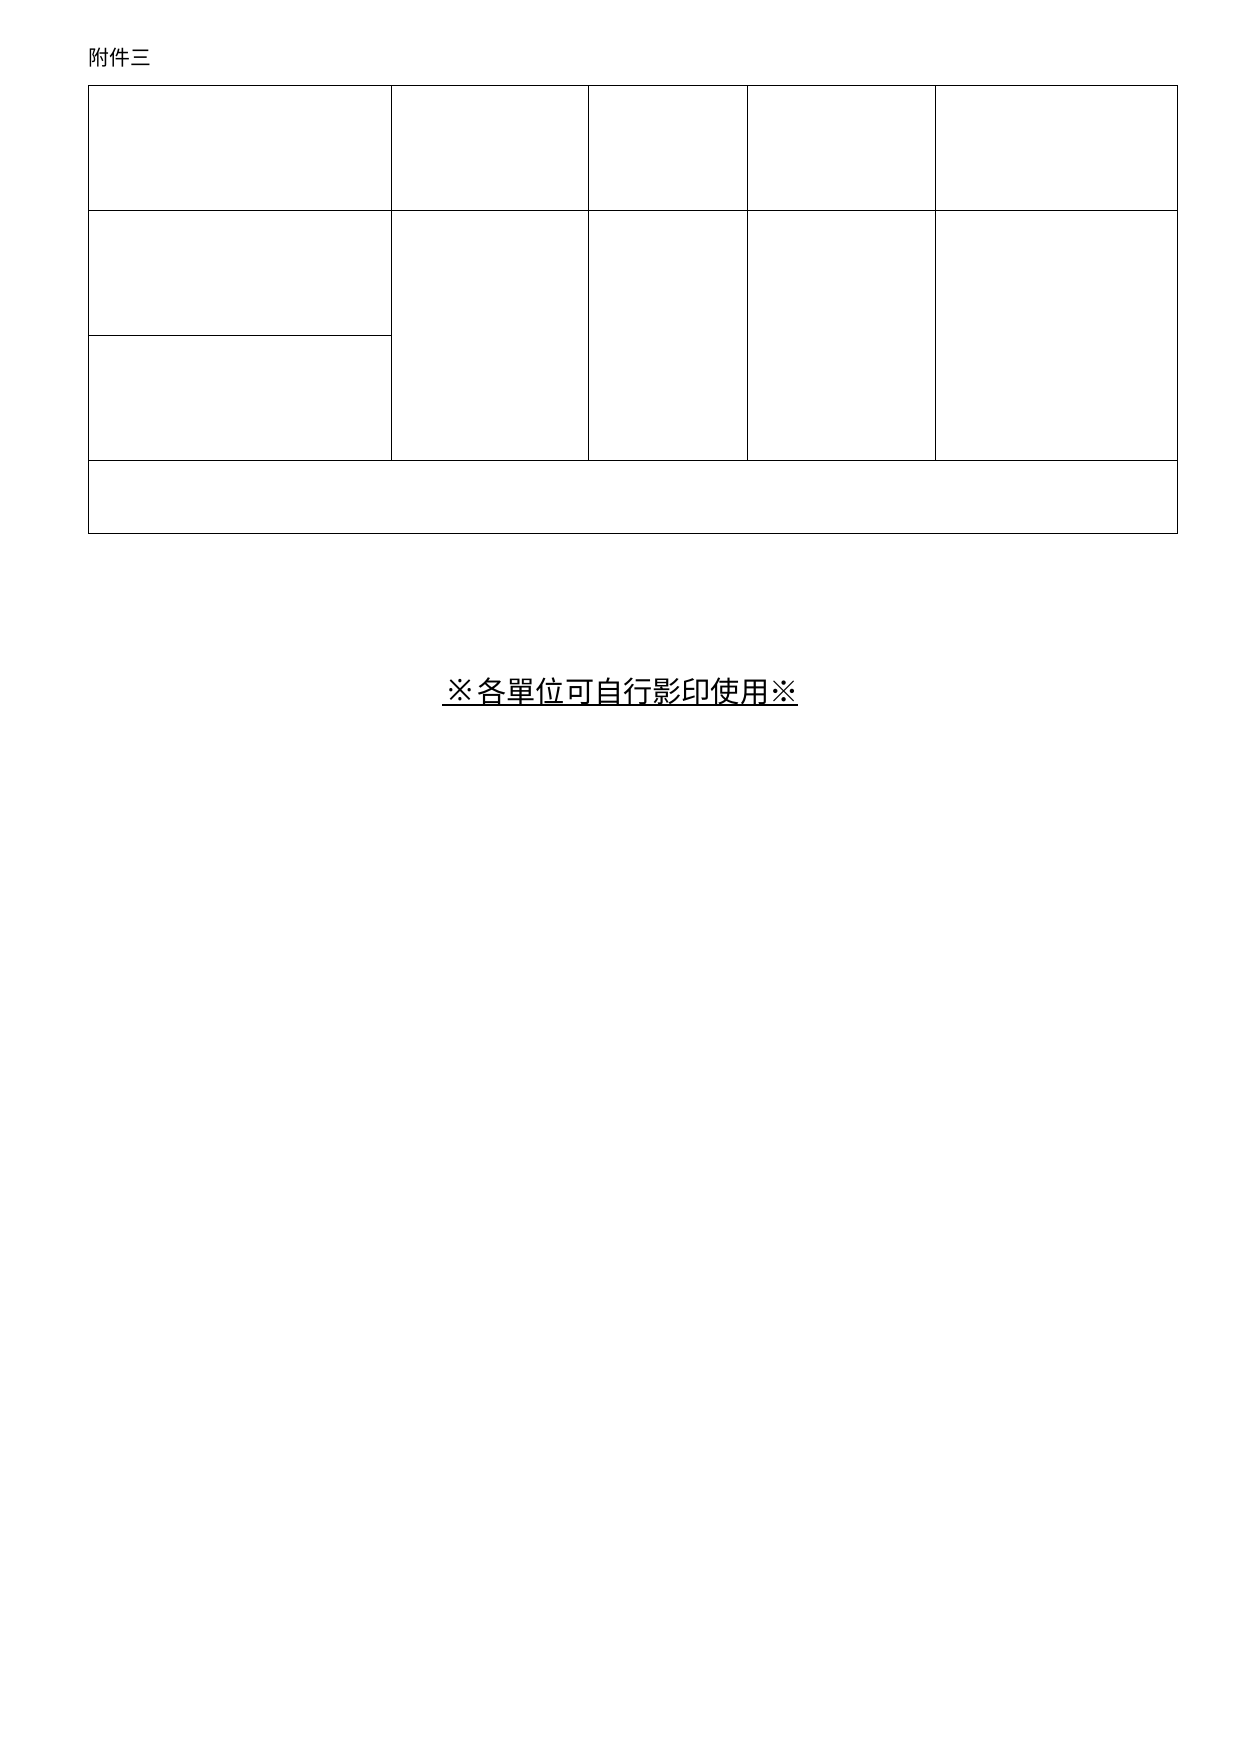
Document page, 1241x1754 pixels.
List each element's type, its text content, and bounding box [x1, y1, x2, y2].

table_cell [392, 211, 588, 460]
table_cell [935, 461, 1177, 533]
table_cell [748, 461, 935, 533]
table_cell [589, 86, 747, 210]
table_cell [748, 211, 935, 460]
table_cell [748, 86, 935, 210]
table_cell [936, 86, 1177, 210]
table_cell [588, 461, 748, 533]
table_cell [589, 211, 747, 460]
table_cell [89, 211, 391, 335]
table_cell [392, 461, 588, 533]
table_cell [392, 86, 588, 210]
table_cell [936, 211, 1177, 460]
table_cell [89, 336, 391, 460]
table_cell 申請人(財管人)簽章： [89, 461, 392, 533]
table_cell [89, 86, 391, 210]
text ※各單位可自行影印使用※ [89, 648, 1152, 710]
